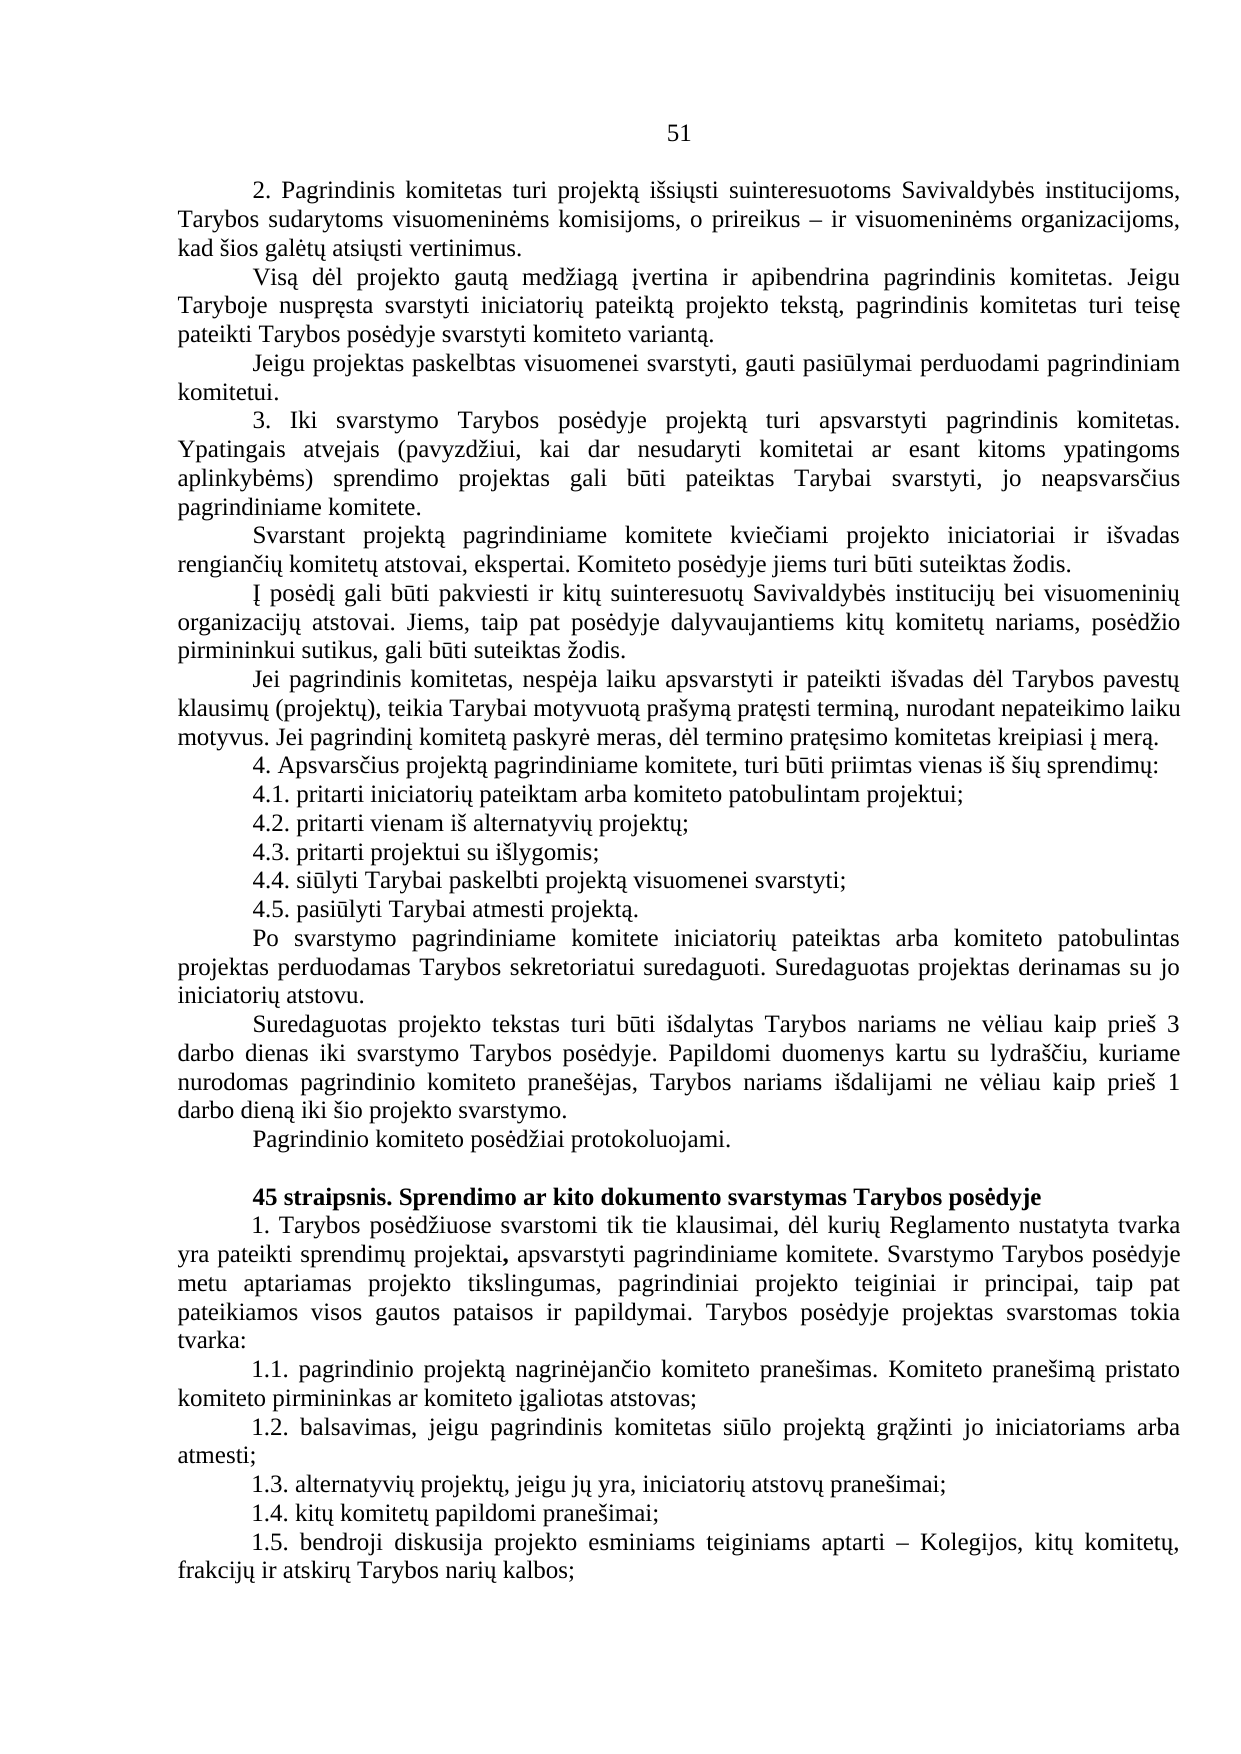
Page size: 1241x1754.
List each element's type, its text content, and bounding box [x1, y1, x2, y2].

text Suredaguotas projekto tekstas turi būti išdalytas Tarybos nariams ne vėliau kaip prieš 3 darbo dienas iki svarstymo Tarybos posėdyje. Papildomi duomenys kartu su lydraščiu, kuriame nurodomas pagrindinio komiteto pranešėjas, Tarybos nariams išdalijami ne vėliau kaip prieš 1 darbo dieną iki šio projekto svarstymo. [177, 1009, 1181, 1124]
text 1.5. bendroji diskusija projekto esminiams teiginiams aptarti – Kolegijos, kitų komitetų, frakcijų ir atskirų Tarybos narių kalbos; [177, 1527, 1181, 1584]
text 1.4. kitų komitetų papildomi pranešimai; [177, 1498, 1181, 1527]
text Visą dėl projekto gautą medžiagą įvertina ir apibendrina pagrindinis komitetas. Jeigu Taryboje nuspręsta svarstyti iniciatorių pateiktą projekto tekstą, pagrindinis komitetas turi teisę pateikti Tarybos posėdyje svarstyti komiteto variantą. [177, 262, 1181, 348]
text 2. Pagrindinis komitetas turi projektą išsiųsti suinteresuotoms Savivaldybės institucijoms, Tarybos sudarytoms visuomeninėms komisijoms, o prireikus – ir visuomeninėms organizacijoms, kad šios galėtų atsiųsti vertinimus. [177, 176, 1181, 262]
text 3. Iki svarstymo Tarybos posėdyje projektą turi apsvarstyti pagrindinis komitetas. Ypatingais atvejais (pavyzdžiui, kai dar nesudaryti komitetai ar esant kitoms ypatingoms aplinkybėms) sprendimo projektas gali būti pateiktas Tarybai svarstyti, jo neapsvarsčius pagrindiniame komitete. [177, 406, 1181, 521]
text 4. Apsvarsčius projektą pagrindiniame komitete, turi būti priimtas vienas iš šių sprendimų: [177, 751, 1181, 779]
text 1.3. alternatyvių projektų, jeigu jų yra, iniciatorių atstovų pranešimai; [177, 1469, 1181, 1498]
text Svarstant projektą pagrindiniame komitete kviečiami projekto iniciatoriai ir išvadas rengiančių komitetų atstovai, ekspertai. Komiteto posėdyje jiems turi būti suteiktas žodis. [177, 521, 1181, 578]
text 1.2. balsavimas, jeigu pagrindinis komitetas siūlo projektą grąžinti jo iniciatoriams arba atmesti; [177, 1412, 1181, 1469]
text 4.5. pasiūlyti Tarybai atmesti projektą. [177, 894, 1181, 923]
text 1.1. pagrindinio projektą nagrinėjančio komiteto pranešimas. Komiteto pranešimą pristato komiteto pirmininkas ar komiteto įgaliotas atstovas; [177, 1354, 1181, 1412]
text 45 straipsnis. Sprendimo ar kito dokumento svarstymas Tarybos posėdyje [177, 1182, 1181, 1211]
text Jei pagrindinis komitetas, nespėja laiku apsvarstyti ir pateikti išvadas dėl Tarybos pavestų klausimų (projektų), teikia Tarybai motyvuotą prašymą pratęsti terminą, nurodant nepateikimo laiku motyvus. Jei pagrindinį komitetą paskyrė meras, dėl termino pratęsimo komitetas kreipiasi į merą. [177, 664, 1181, 751]
text Į posėdį gali būti pakviesti ir kitų suinteresuotų Savivaldybės institucijų bei visuomeninių organizacijų atstovai. Jiems, taip pat posėdyje dalyvaujantiems kitų komitetų nariams, posėdžio pirmininkui sutikus, gali būti suteiktas žodis. [177, 578, 1181, 664]
text Po svarstymo pagrindiniame komitete iniciatorių pateiktas arba komiteto patobulintas projektas perduodamas Tarybos sekretoriatui suredaguoti. Suredaguotas projektas derinamas su jo iniciatorių atstovu. [177, 923, 1181, 1009]
text 4.3. pritarti projektui su išlygomis; [177, 837, 1181, 866]
text Pagrindinio komiteto posėdžiai protokoluojami. [177, 1124, 1181, 1153]
text Jeigu projektas paskelbtas visuomenei svarstyti, gauti pasiūlymai perduodami pagrindiniam komitetui. [177, 348, 1181, 406]
text 4.1. pritarti iniciatorių pateiktam arba komiteto patobulintam projektui; [177, 779, 1181, 808]
text 1. Tarybos posėdžiuose svarstomi tik tie klausimai, dėl kurių Reglamento nustatyta tvarka yra pateikti sprendimų projektai, apsvarstyti pagrindiniame komitete. Svarstymo Tarybos posėdyje metu aptariamas projekto tikslingumas, pagrindiniai projekto teiginiai ir principai, taip pat pateikiamos visos gautos pataisos ir papildymai. Tarybos posėdyje projektas svarstomas tokia tvarka: [177, 1211, 1181, 1354]
text 4.2. pritarti vienam iš alternatyvių projektų; [177, 808, 1181, 837]
text 4.4. siūlyti Tarybai paskelbti projektą visuomenei svarstyti; [177, 866, 1181, 894]
